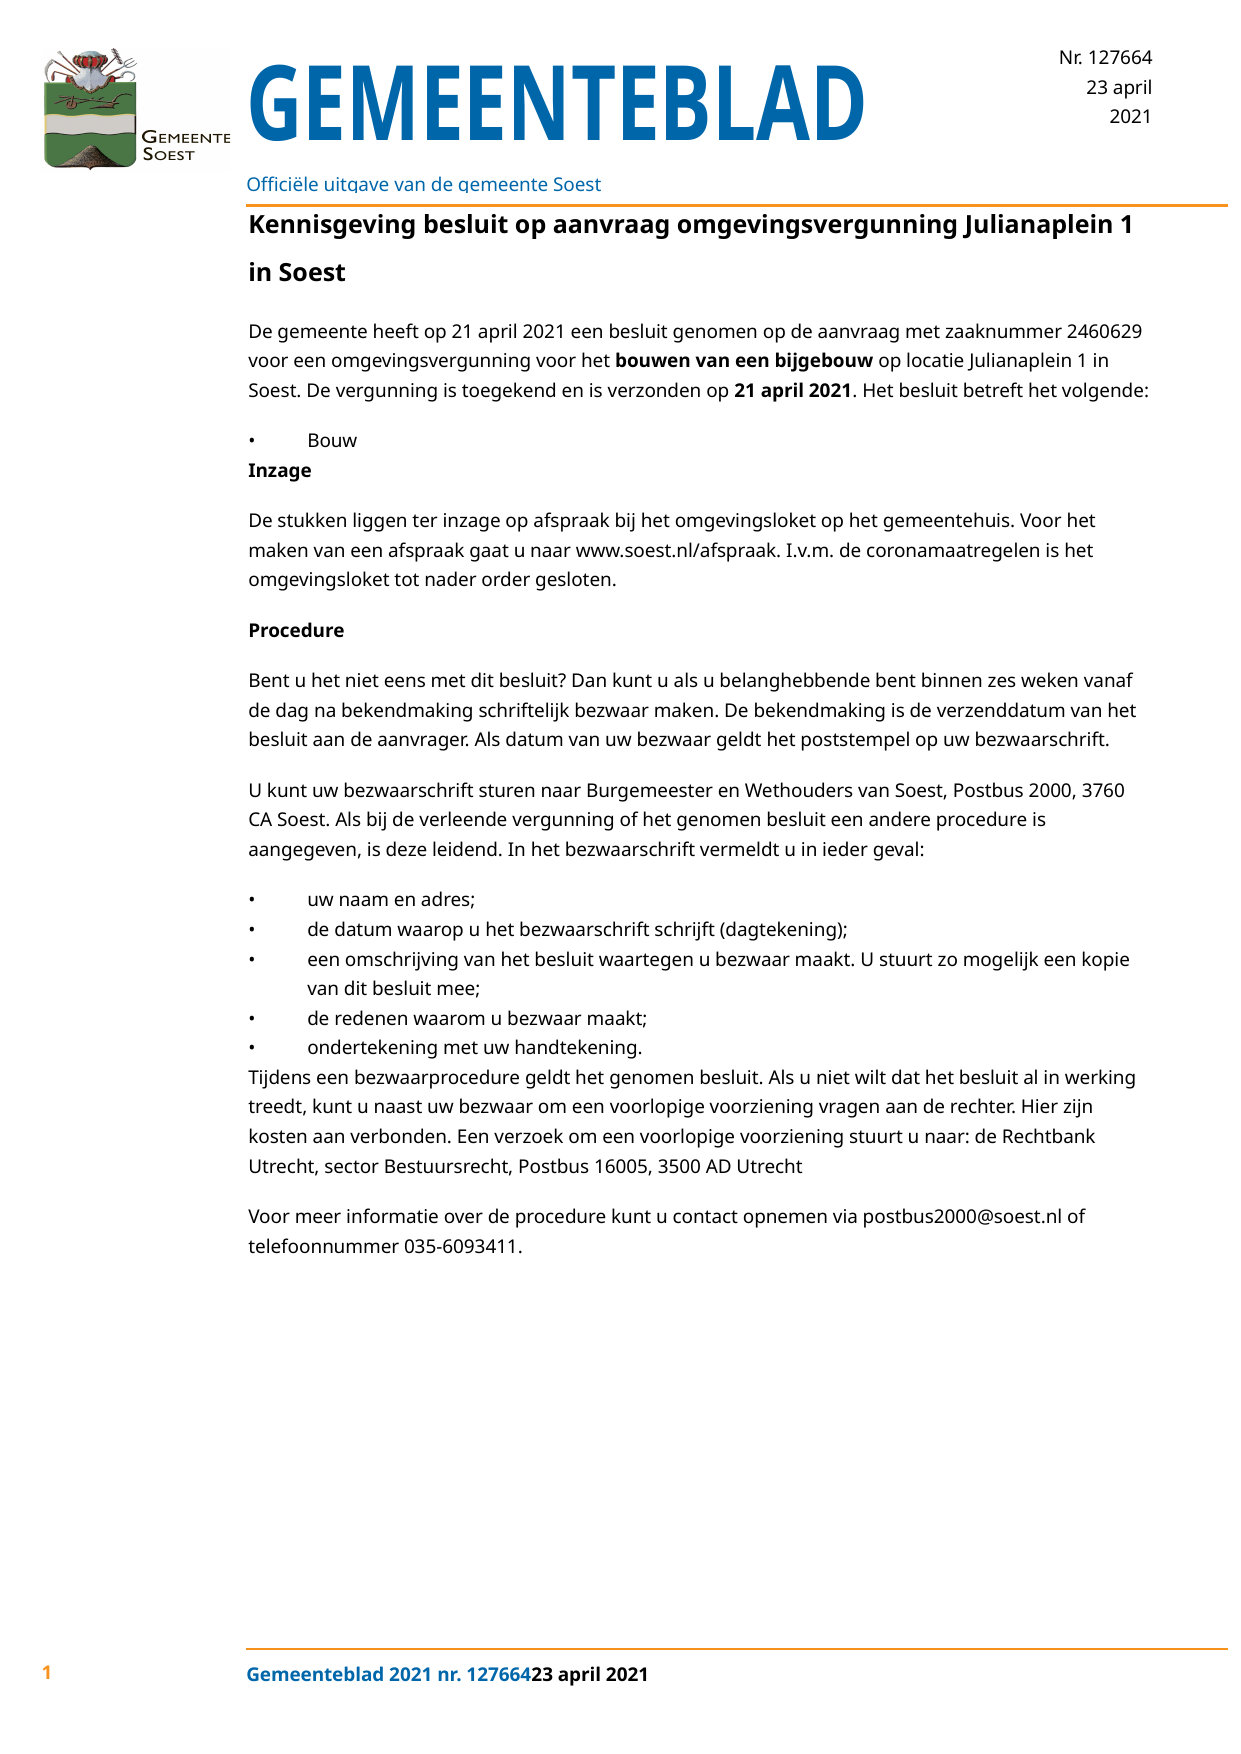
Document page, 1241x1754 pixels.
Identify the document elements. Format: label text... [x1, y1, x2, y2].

list ondertekening met uw handtekening. [248, 1034, 1152, 1060]
list de redenen waarom u bezwaar maakt; [248, 1005, 1152, 1031]
text Bent u het niet eens met dit besluit? Dan kunt u als u belanghebbende bent binnen zes weken vanaf de dag na bekendmaking schriftelijk bezwaar maken. De bekendmaking is de verzenddatum van het besluit aan de aanvrager. Als datum van uw bezwaar geldt het poststempel op uw bezwaarschrift. [248, 667, 1152, 752]
text Kennisgeving besluit op aanvraag omgevingsvergunning Julianaplein 1 in Soest [248, 207, 1152, 288]
text Tijdens een bezwaarprocedure geldt het genomen besluit. Als u niet wilt dat het besluit al in werking treedt, kunt u naast uw bezwaar om een voorlopige voorziening vragen aan de rechter. Hier zijn kosten aan verbonden. Een verzoek om een voorlopige voorziening stuurt u naar: de Rechtbank Utrecht, sector Bestuursrecht, Postbus 16005, 3500 AD Utrecht [248, 1064, 1152, 1179]
text U kunt uw bezwaarschrift sturen naar Burgemeester en Wethouders van Soest, Postbus 2000, 3760 CA Soest. Als bij de verleende vergunning of het genomen besluit een andere procedure is aangegeven, is deze leidend. In het bezwaarschrift vermeldt u in ieder geval: [248, 777, 1152, 862]
text Procedure [248, 617, 1152, 643]
text De stukken liggen ter inzage op afspraak bij het omgevingsloket op het gemeentehuis. Voor het maken van een afspraak gaat u naar www.soest.nl/afspraak. I.v.m. de coronamaatregelen is het omgevingsloket tot nader order gesloten. [248, 507, 1152, 592]
picture [41, 47, 231, 172]
text Voor meer informatie over de procedure kunt u contact opnemen via postbus2000@soest.nl of telefoonnummer 035-6093411. [248, 1203, 1152, 1259]
list de datum waarop u het bezwaarschrift schrijft (dagtekening); [248, 916, 1152, 942]
list een omschrijving van het besluit waartegen u bezwaar maakt. U stuurt zo mogelijk een kopie van dit besluit mee; [248, 946, 1152, 1001]
text Inzage [248, 457, 1152, 483]
list Bouw [248, 427, 1152, 453]
list uw naam en adres; [248, 887, 1152, 912]
text De gemeente heeft op 21 april 2021 een besluit genomen op de aanvraag met zaaknummer 2460629 voor een omgevingsvergunning voor het bouwen van een bijgebouw op locatie Julianaplein 1 in Soest. De vergunning is toegekend en is verzonden op 21 april 2021. Het besluit betreft het volgende: [248, 318, 1152, 403]
